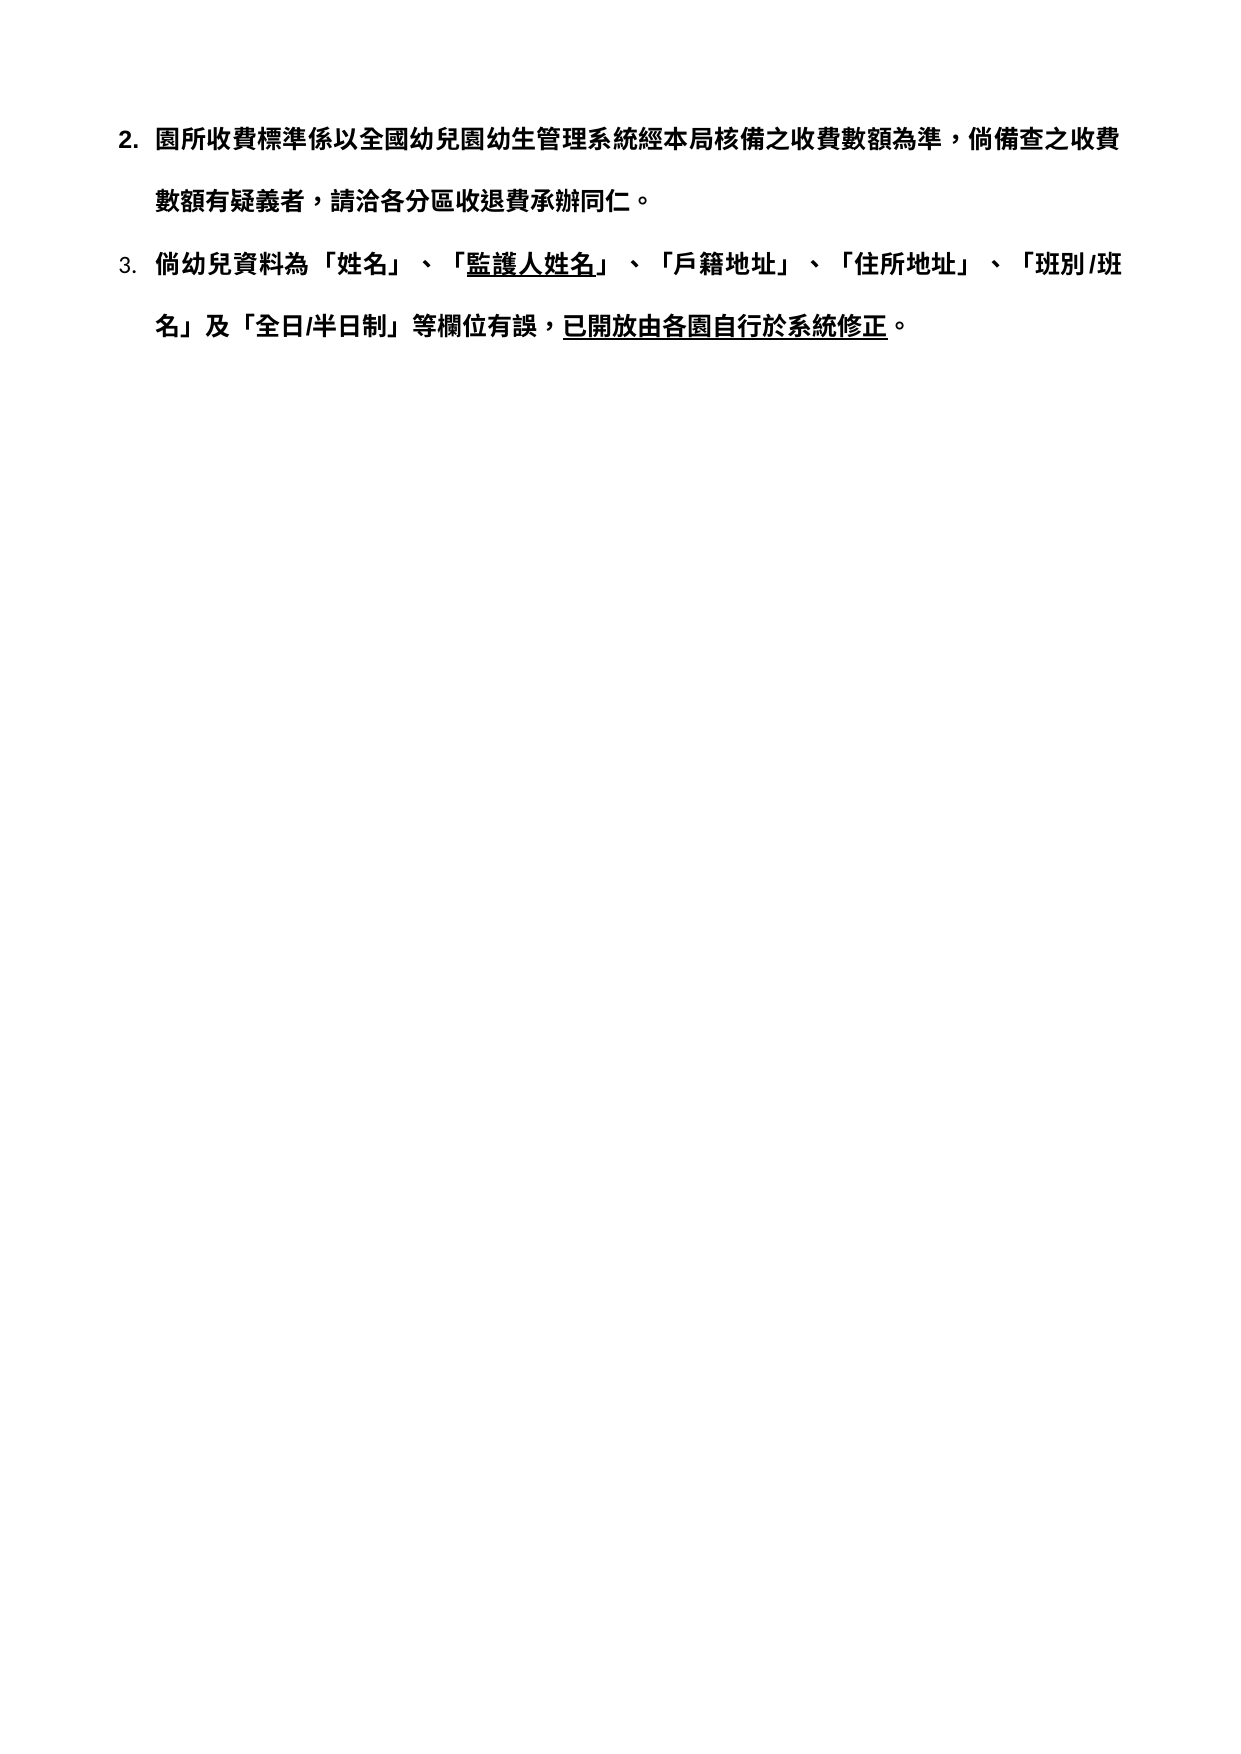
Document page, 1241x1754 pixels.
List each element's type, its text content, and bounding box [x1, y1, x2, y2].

list 園所收費標準係以全國幼兒園幼生管理系統經本局核備之收費數額為準，倘備查之收費數額有疑義者，請洽各分區收退費承辦同仁。 [118, 96, 1122, 221]
list 倘幼兒資料為「姓名」、「監護人姓名」、「戶籍地址」、「住所地址」、「班別/班名」及「全日/半日制」等欄位有誤，已開放由各園自行於系統修正。 [118, 221, 1122, 346]
